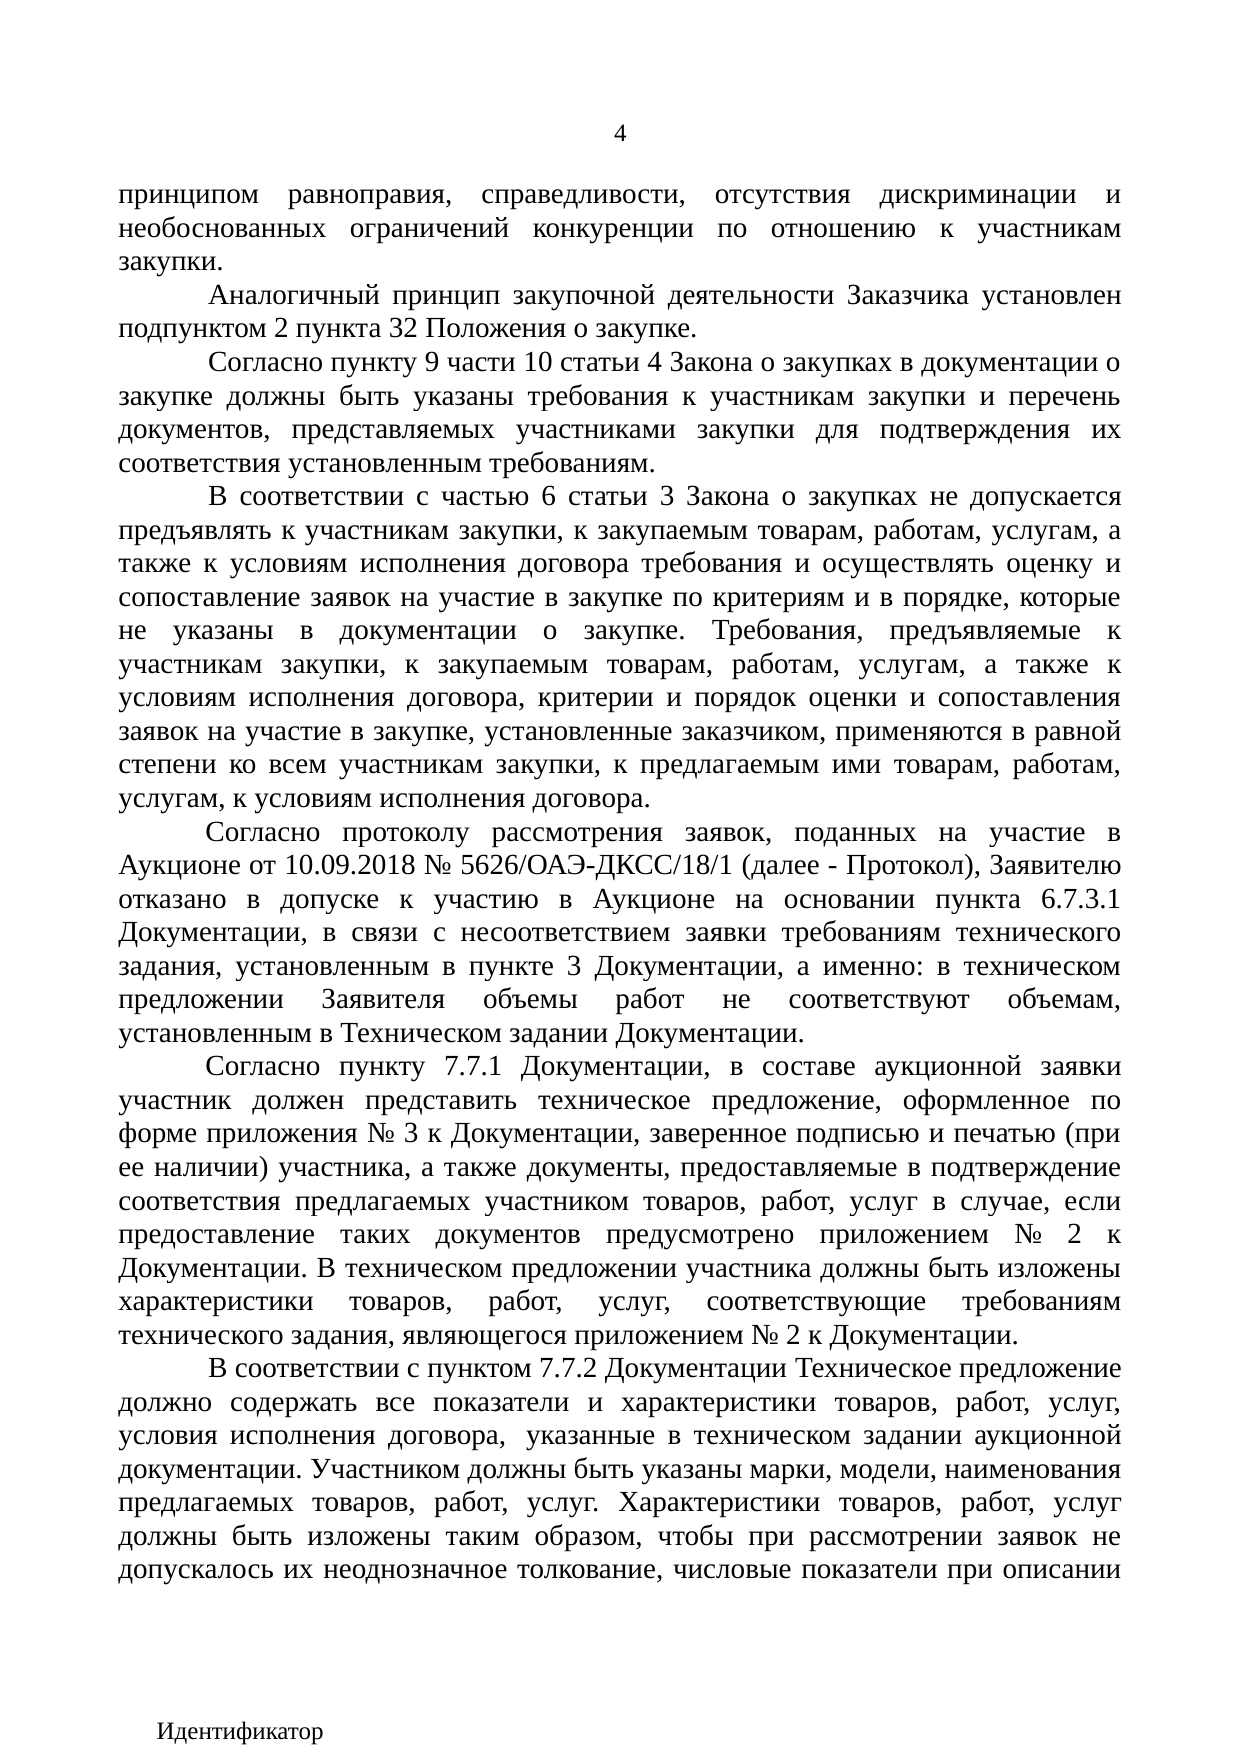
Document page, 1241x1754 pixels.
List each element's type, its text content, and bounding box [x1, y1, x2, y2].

text В соответствии с пунктом 7.7.2 Документации Техническое предложение должно содержать все показатели и характеристики товаров, работ, услуг, условия исполнения договора, указанные в техническом задании аукционной документации. Участником должны быть указаны марки, модели, наименования предлагаемых товаров, работ, услуг. Характеристики товаров, работ, услуг должны быть изложены таким образом, чтобы при рассмотрении заявок не допускалось их неоднозначное толкование, числовые показатели при описании [118, 1350, 1122, 1585]
text Аналогичный принцип закупочной деятельности Заказчика установлен подпунктом 2 пункта 32 Положения о закупке. [118, 277, 1122, 344]
text Согласно пункту 7.7.1 Документации, в составе аукционной заявки участник должен представить техническое предложение, оформленное по форме приложения № 3 к Документации, заверенное подписью и печатью (при ее наличии) участника, а также документы, предоставляемые в подтверждение соответствия предлагаемых участником товаров, работ, услуг в случае, если предоставление таких документов предусмотрено приложением № 2 к Документации. В техническом предложении участника должны быть изложены характеристики товаров, работ, услуг, соответствующие требованиям технического задания, являющегося приложением № 2 к Документации. [118, 1048, 1122, 1350]
text Согласно протоколу рассмотрения заявок, поданных на участие в Аукционе от 10.09.2018 № 5626/ОАЭ-ДКСС/18/1 (далее - Протокол), Заявителю отказано в допуске к участию в Аукционе на основании пункта 6.7.3.1 Документации, в связи с несоответствием заявки требованиям технического задания, установленным в пункте 3 Документации, а именно: в техническом предложении Заявителя объемы работ не соответствуют объемам, установленным в Техническом задании Документации. [118, 814, 1122, 1048]
text принципом равноправия, справедливости, отсутствия дискриминации и необоснованных ограничений конкуренции по отношению к участникам закупки. [118, 176, 1122, 277]
text В соответствии с частью 6 статьи 3 Закона о закупках не допускается предъявлять к участникам закупки, к закупаемым товарам, работам, услугам, а также к условиям исполнения договора требования и осуществлять оценку и сопоставление заявок на участие в закупке по критериям и в порядке, которые не указаны в документации о закупке. Требования, предъявляемые к участникам закупки, к закупаемым товарам, работам, услугам, а также к условиям исполнения договора, критерии и порядок оценки и сопоставления заявок на участие в закупке, установленные заказчиком, применяются в равной степени ко всем участникам закупки, к предлагаемым ими товарам, работам, услугам, к условиям исполнения договора. [118, 478, 1122, 814]
text Согласно пункту 9 части 10 статьи 4 Закона о закупках в документации о закупке должны быть указаны требования к участникам закупки и перечень документов, представляемых участниками закупки для подтверждения их соответствия установленным требованиям. [118, 344, 1122, 478]
